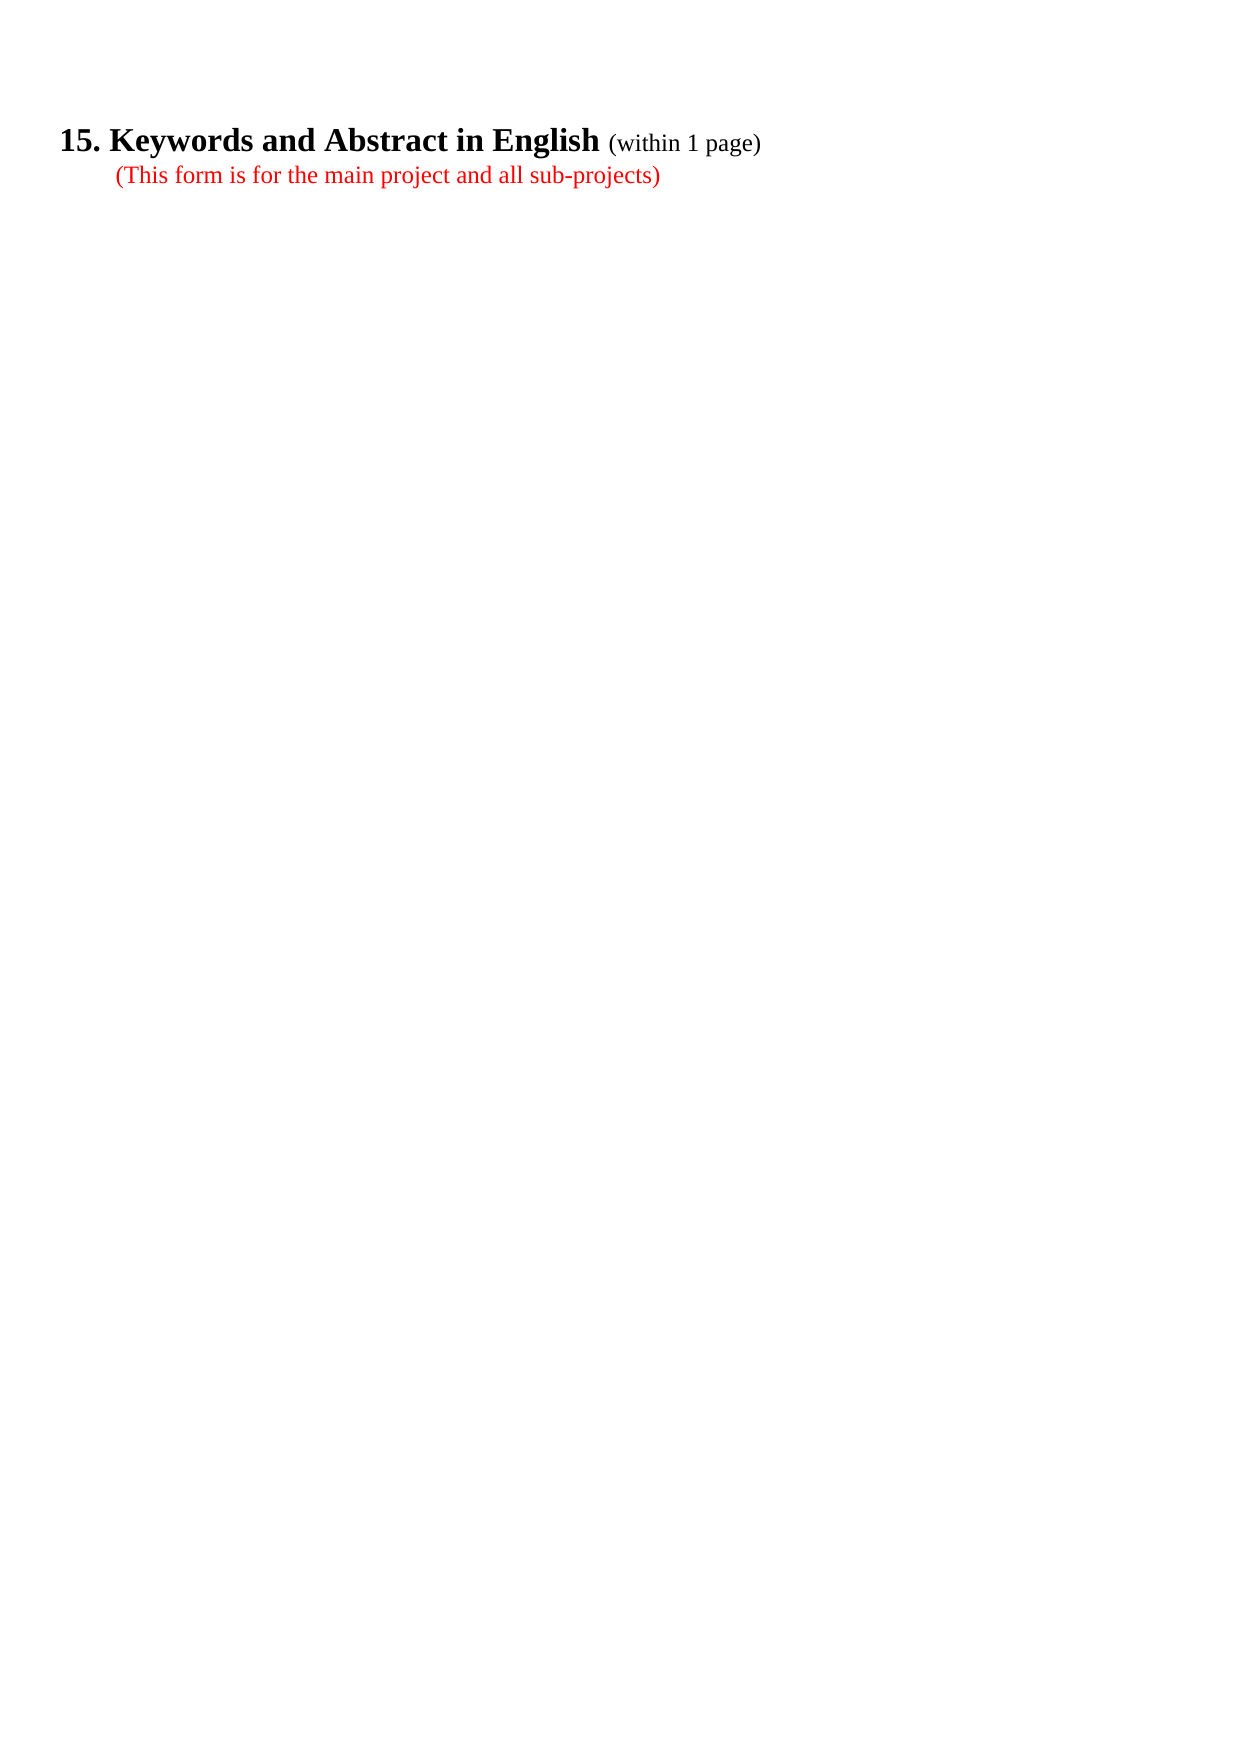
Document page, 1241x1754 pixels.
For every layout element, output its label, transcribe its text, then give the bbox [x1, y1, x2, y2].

text (This form is for the main project and all sub-projects) [115, 160, 1181, 189]
text 15. Keywords and Abstract in English (within 1 page) [59, 97, 1181, 160]
